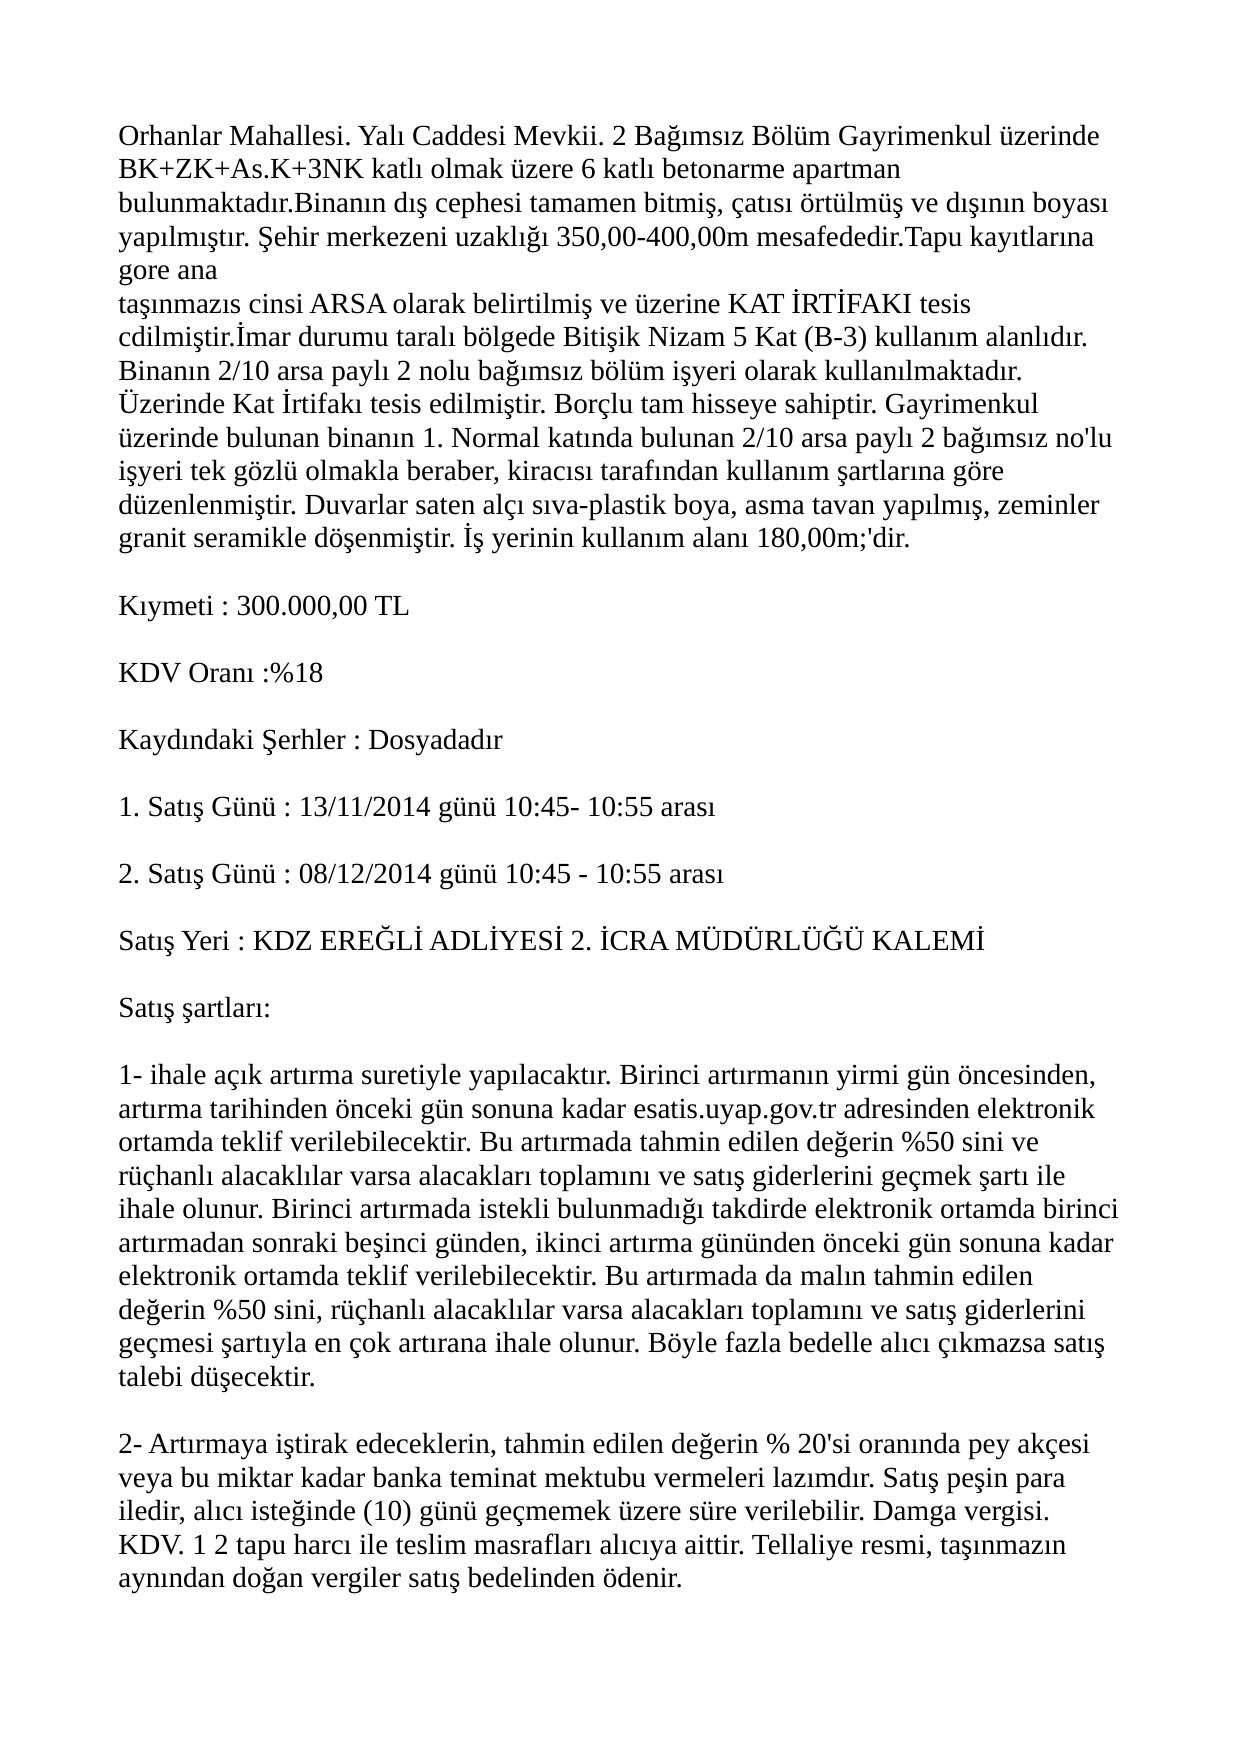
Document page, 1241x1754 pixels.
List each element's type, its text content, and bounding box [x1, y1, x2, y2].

text taşınmazıs cinsi ARSA olarak belirtilmiş ve üzerine KAT İRTİFAKI tesis cdilmiştir.İmar durumu taralı bölgede Bitişik Nizam 5 Kat (B-3) kullanım alanlıdır. Binanın 2/10 arsa paylı 2 nolu bağımsız bölüm işyeri olarak kullanılmaktadır. Üzerinde Kat İrtifakı tesis edilmiştir. Borçlu tam hisseye sahiptir. Gayrimenkul üzerinde bulunan binanın 1. Normal katında bulunan 2/10 arsa paylı 2 bağımsız no'lu işyeri tek gözlü olmakla beraber, kiracısı tarafından kullanım şartlarına göre düzenlenmiştir. Duvarlar saten alçı sıva-plastik boya, asma tavan yapılmış, zeminler granit seramikle döşenmiştir. İş yerinin kullanım alanı 180,00m;'dir. [118, 286, 1122, 554]
text Satış şartları: [118, 990, 1122, 1024]
text KDV Oranı :%18 [118, 655, 1122, 688]
text 2. Satış Günü : 08/12/2014 günü 10:45 - 10:55 arası [118, 856, 1122, 889]
text 2- Artırmaya iştirak edeceklerin, tahmin edilen değerin % 20'si oranında pey akçesi veya bu miktar kadar banka teminat mektubu vermeleri lazımdır. Satış peşin para iledir, alıcı isteğinde (10) günü geçmemek üzere süre verilebilir. Damga vergisi. KDV. 1 2 tapu harcı ile teslim masrafları alıcıya aittir. Tellaliye resmi, taşınmazın aynından doğan vergiler satış bedelinden ödenir. [118, 1426, 1122, 1594]
text Orhanlar Mahallesi. Yalı Caddesi Mevkii. 2 Bağımsız Bölüm Gayrimenkul üzerinde BK+ZK+As.K+3NK katlı olmak üzere 6 katlı betonarme apartman bulunmaktadır.Binanın dış cephesi tamamen bitmiş, çatısı örtülmüş ve dışının boyası yapılmıştır. Şehir merkezeni uzaklığı 350,00-400,00m mesafededir.Tapu kayıtlarına gore ana [118, 118, 1122, 286]
text Kıymeti : 300.000,00 TL [118, 588, 1122, 621]
text Satış Yeri : KDZ EREĞLİ ADLİYESİ 2. İCRA MÜDÜRLÜĞÜ KALEMİ [118, 923, 1122, 957]
text 1. Satış Günü : 13/11/2014 günü 10:45- 10:55 arası [118, 789, 1122, 822]
text 1- ihale açık artırma suretiyle yapılacaktır. Birinci artırmanın yirmi gün öncesinden, artırma tarihinden önceki gün sonuna kadar esatis.uyap.gov.tr adresinden elektronik ortamda teklif verilebilecektir. Bu artırmada tahmin edilen değerin %50 sini ve rüçhanlı alacaklılar varsa alacakları toplamını ve satış giderlerini geçmek şartı ile ihale olunur. Birinci artırmada istekli bulunmadığı takdirde elektronik ortamda birinci artırmadan sonraki beşinci günden, ikinci artırma gününden önceki gün sonuna kadar elektronik ortamda teklif verilebilecektir. Bu artırmada da malın tahmin edilen değerin %50 sini, rüçhanlı alacaklılar varsa alacakları toplamını ve satış giderlerini geçmesi şartıyla en çok artırana ihale olunur. Böyle fazla bedelle alıcı çıkmazsa satış talebi düşecektir. [118, 1057, 1122, 1393]
text Kaydındaki Şerhler : Dosyadadır [118, 722, 1122, 755]
